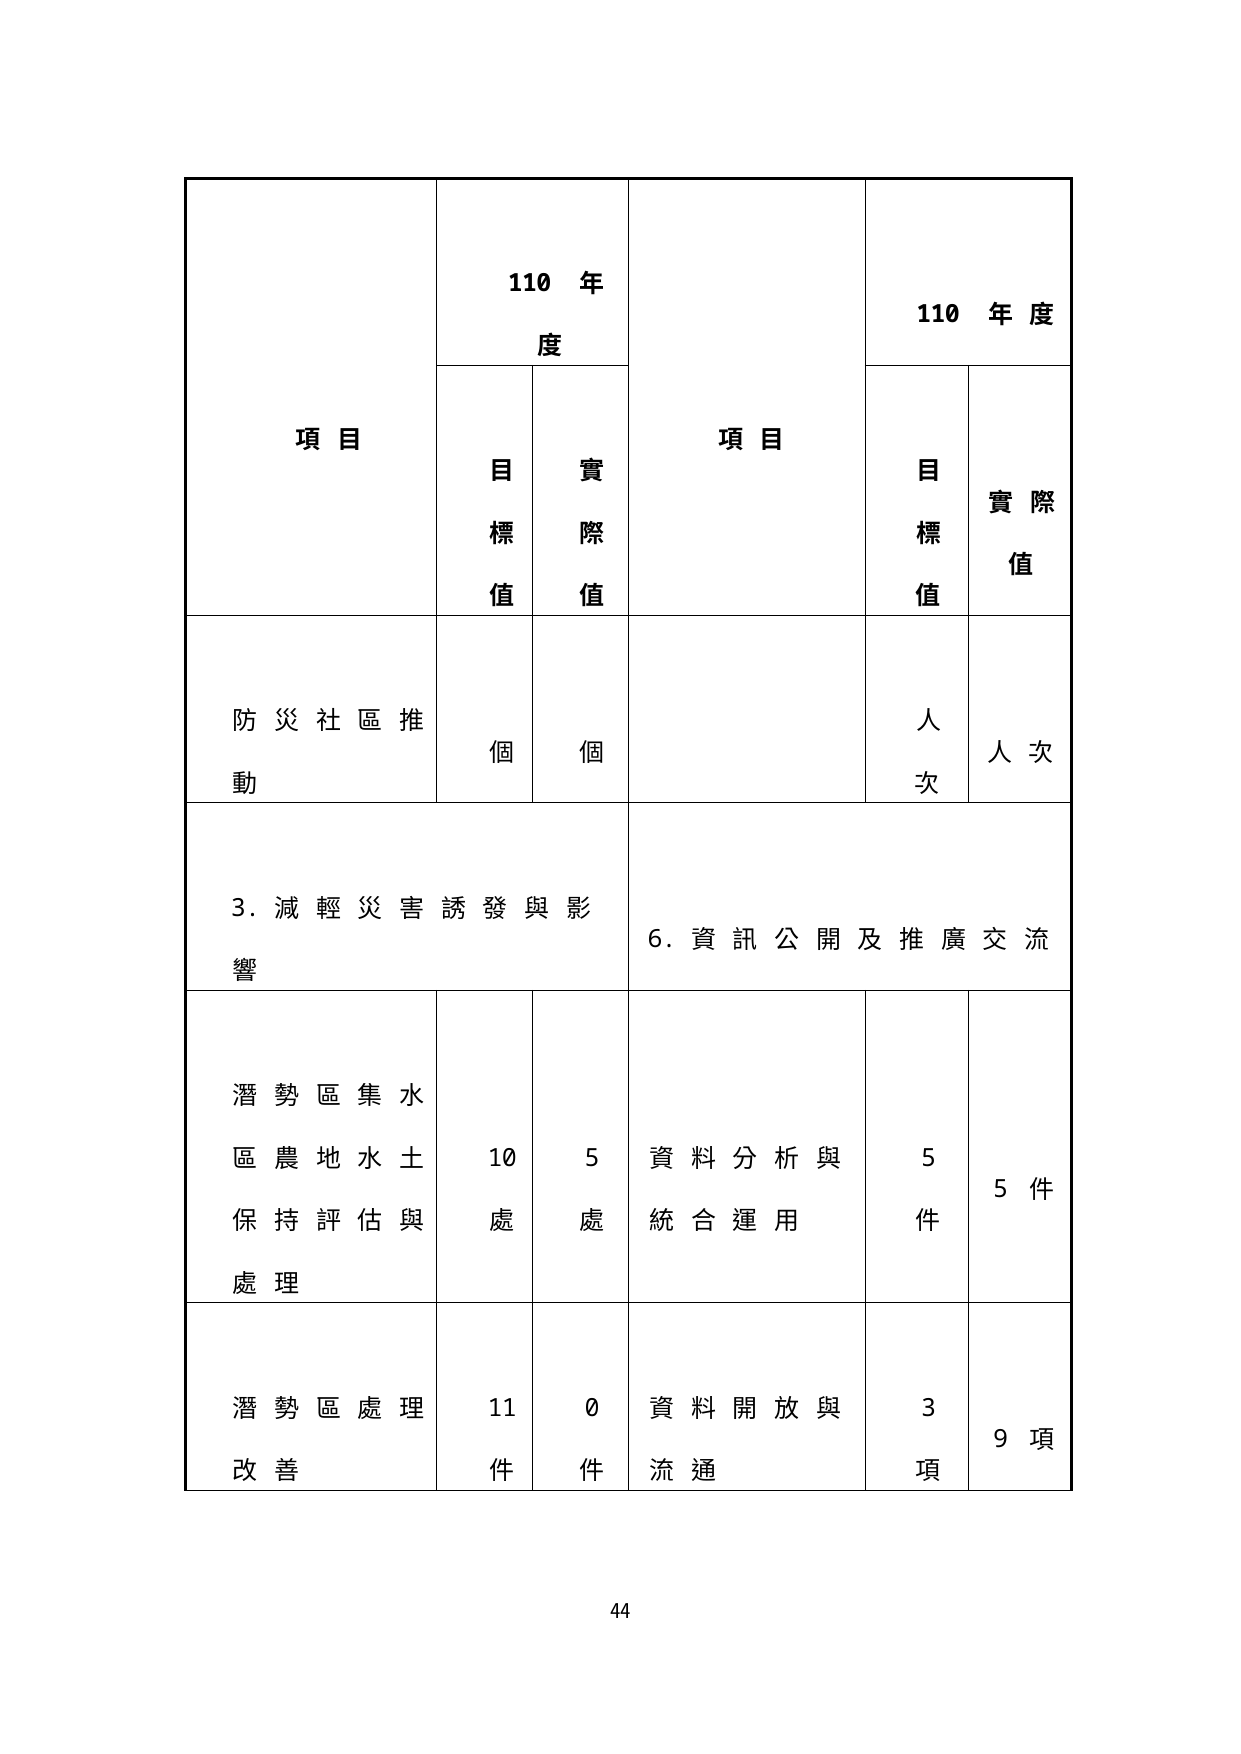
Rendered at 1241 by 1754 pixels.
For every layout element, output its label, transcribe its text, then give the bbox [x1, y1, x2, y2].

table_cell 個 [437, 616, 532, 802]
table_cell 資料分析與統合運用 [629, 991, 865, 1302]
table_cell 3.減輕災害誘發與影響 [187, 803, 628, 990]
table_cell 9項 [969, 1303, 1070, 1490]
table_cell 0件 [533, 1303, 628, 1490]
table_cell 個 [533, 616, 628, 802]
table_cell 10處 [437, 991, 532, 1302]
table_header 110年度 [437, 180, 628, 365]
table_cell 5件 [969, 991, 1070, 1302]
table_cell 11件 [437, 1303, 532, 1490]
table_cell 潛勢區處理改善 [187, 1303, 436, 1490]
table_cell 防災社區推動 [187, 616, 436, 802]
table_cell 實際值 [969, 366, 1070, 615]
table_header 項目 [629, 180, 865, 615]
table_cell 6.資訊公開及推廣交流 [629, 803, 1070, 990]
table_cell [629, 616, 865, 802]
table_header 項目 [187, 180, 436, 615]
table_cell 5處 [533, 991, 628, 1302]
table_cell 目標值 [437, 366, 532, 615]
table_header 110年度 [866, 180, 1070, 365]
table_cell 實際值 [533, 366, 628, 615]
table_cell 3項 [866, 1303, 968, 1490]
table_cell 潛勢區集水區農地水土保持評估與處理 [187, 991, 436, 1302]
table_cell 目標值 [866, 366, 968, 615]
table_cell 資料開放與流通 [629, 1303, 865, 1490]
table_cell 人次 [866, 616, 968, 802]
table_cell 5件 [866, 991, 968, 1302]
table_cell 人次 [969, 616, 1070, 802]
